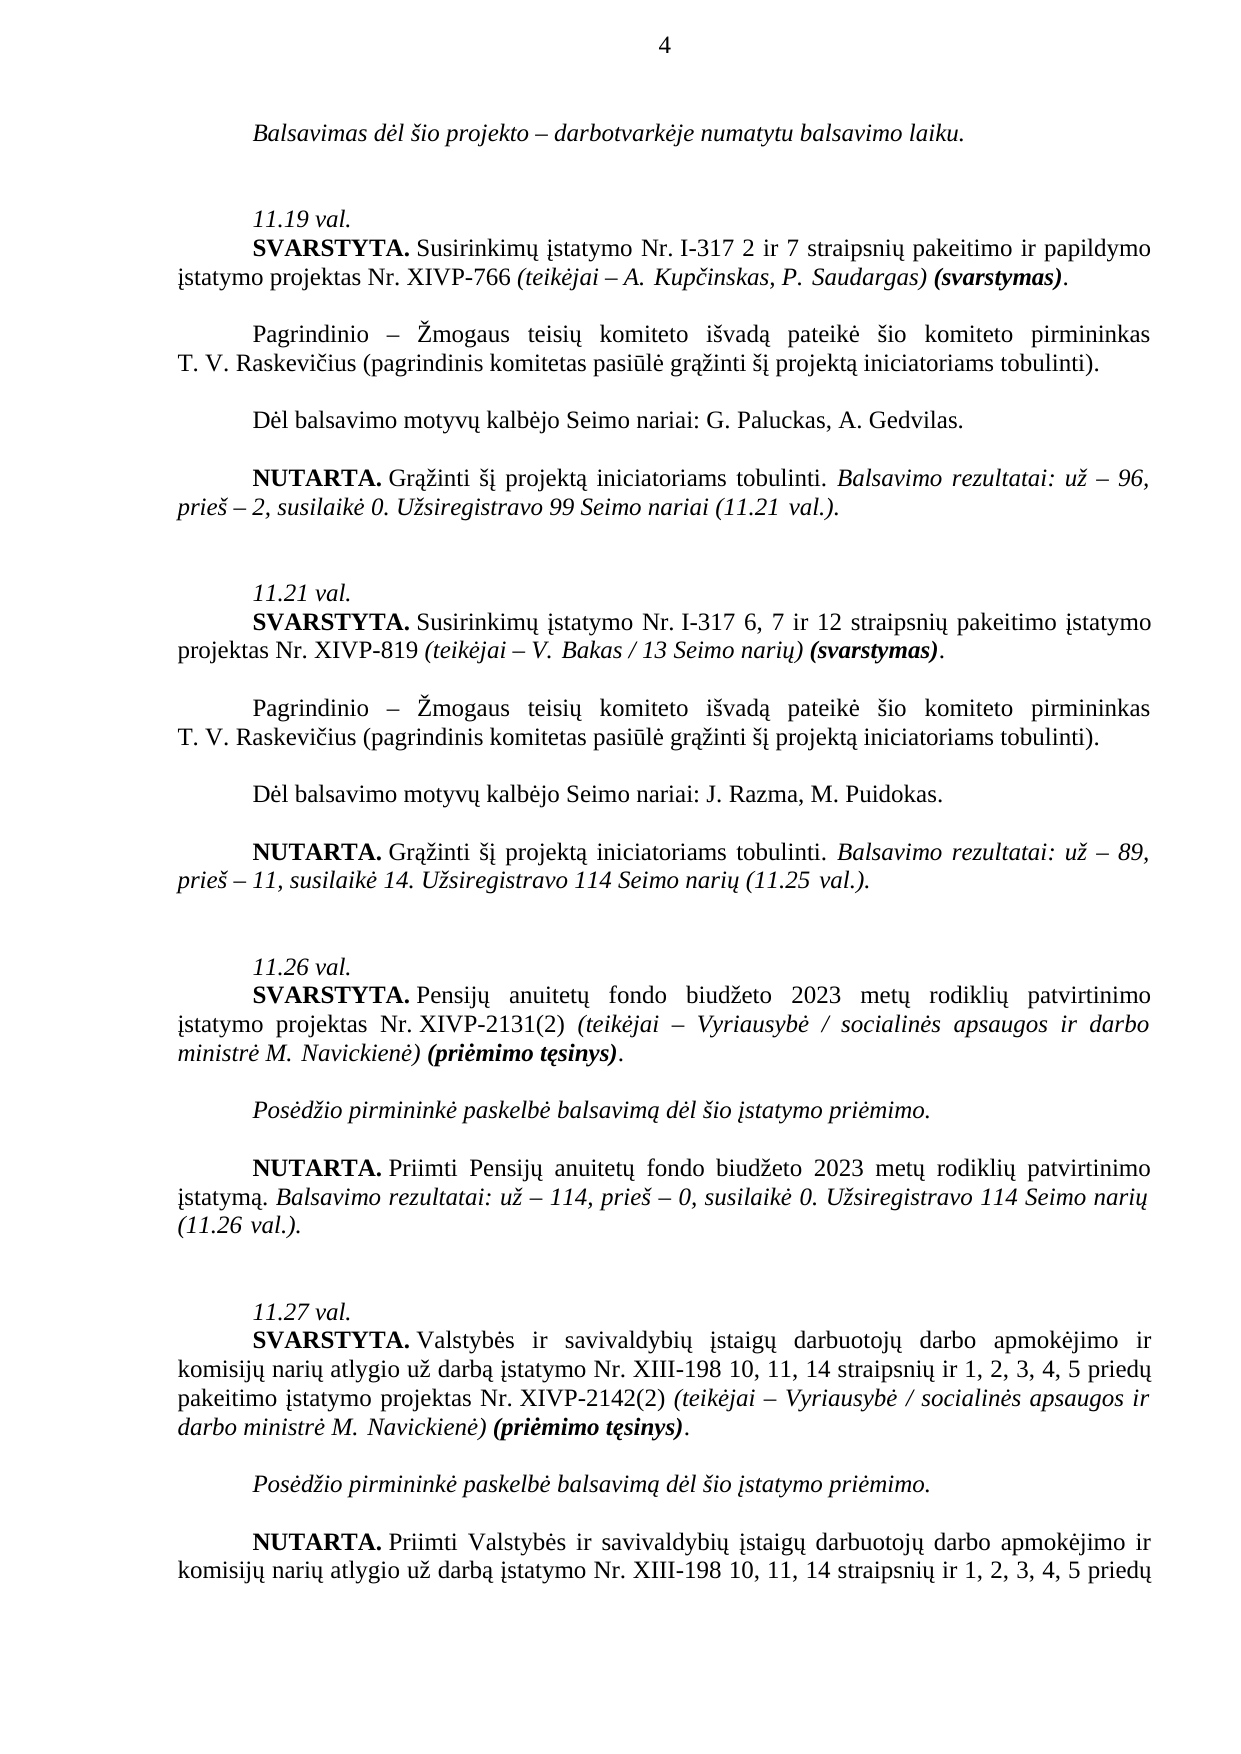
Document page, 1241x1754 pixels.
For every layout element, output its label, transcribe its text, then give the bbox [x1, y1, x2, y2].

text Balsavimas dėl šio projekto – darbotvarkėje numatytu balsavimo laiku. [177, 118, 1152, 147]
text SVARSTYTA. Susirinkimų įstatymo Nr. I-317 2 ir 7 straipsnių pakeitimo ir papildymo įstatymo projektas Nr. XIVP-766 (teikėjai – A. Kupčinskas, P. Saudargas) (svarstymas). [177, 233, 1152, 291]
text Pagrindinio – Žmogaus teisių komiteto išvadą pateikė šio komiteto pirmininkas T. V. Raskevičius (pagrindinis komitetas pasiūlė grąžinti šį projektą iniciatoriams tobulinti). [177, 693, 1152, 751]
text SVARSTYTA. Susirinkimų įstatymo Nr. I-317 6, 7 ir 12 straipsnių pakeitimo įstatymo projektas Nr. XIVP-819 (teikėjai – V. Bakas / 13 Seimo narių) (svarstymas). [177, 607, 1152, 664]
text 11.27 val. [177, 1297, 1152, 1326]
text Dėl balsavimo motyvų kalbėjo Seimo nariai: J. Razma, M. Puidokas. [177, 779, 1152, 808]
text 11.19 val. [177, 204, 1152, 233]
text Posėdžio pirmininkė paskelbė balsavimą dėl šio įstatymo priėmimo. [177, 1096, 1152, 1124]
text Posėdžio pirmininkė paskelbė balsavimą dėl šio įstatymo priėmimo. [177, 1469, 1152, 1498]
text NUTARTA. Priimti Pensijų anuitetų fondo biudžeto 2023 metų rodiklių patvirtinimo įstatymą. Balsavimo rezultatai: už – 114, prieš – 0, susilaikė 0. Užsiregistravo 114 Seimo narių (11.26 val.). [177, 1153, 1152, 1239]
text NUTARTA. Grąžinti šį projektą iniciatoriams tobulinti. Balsavimo rezultatai: už – 89, prieš – 11, susilaikė 14. Užsiregistravo 114 Seimo narių (11.25 val.). [177, 837, 1152, 894]
text NUTARTA. Priimti Valstybės ir savivaldybių įstaigų darbuotojų darbo apmokėjimo ir komisijų narių atlygio už darbą įstatymo Nr. XIII-198 10, 11, 14 straipsnių ir 1, 2, 3, 4, 5 priedų [177, 1527, 1152, 1584]
text 11.21 val. [177, 578, 1152, 607]
text SVARSTYTA. Valstybės ir savivaldybių įstaigų darbuotojų darbo apmokėjimo ir komisijų narių atlygio už darbą įstatymo Nr. XIII-198 10, 11, 14 straipsnių ir 1, 2, 3, 4, 5 priedų pakeitimo įstatymo projektas Nr. XIVP-2142(2) (teikėjai – Vyriausybė / socialinės apsaugos ir darbo ministrė M. Navickienė) (priėmimo tęsinys). [177, 1326, 1152, 1441]
text 11.26 val. [177, 952, 1152, 981]
text Pagrindinio – Žmogaus teisių komiteto išvadą pateikė šio komiteto pirmininkas T. V. Raskevičius (pagrindinis komitetas pasiūlė grąžinti šį projektą iniciatoriams tobulinti). [177, 319, 1152, 377]
text Dėl balsavimo motyvų kalbėjo Seimo nariai: G. Paluckas, A. Gedvilas. [177, 406, 1152, 434]
text NUTARTA. Grąžinti šį projektą iniciatoriams tobulinti. Balsavimo rezultatai: už – 96, prieš – 2, susilaikė 0. Užsiregistravo 99 Seimo nariai (11.21 val.). [177, 463, 1152, 521]
text SVARSTYTA. Pensijų anuitetų fondo biudžeto 2023 metų rodiklių patvirtinimo įstatymo projektas Nr. XIVP-2131(2) (teikėjai – Vyriausybė / socialinės apsaugos ir darbo ministrė M. Navickienė) (priėmimo tęsinys). [177, 981, 1152, 1067]
